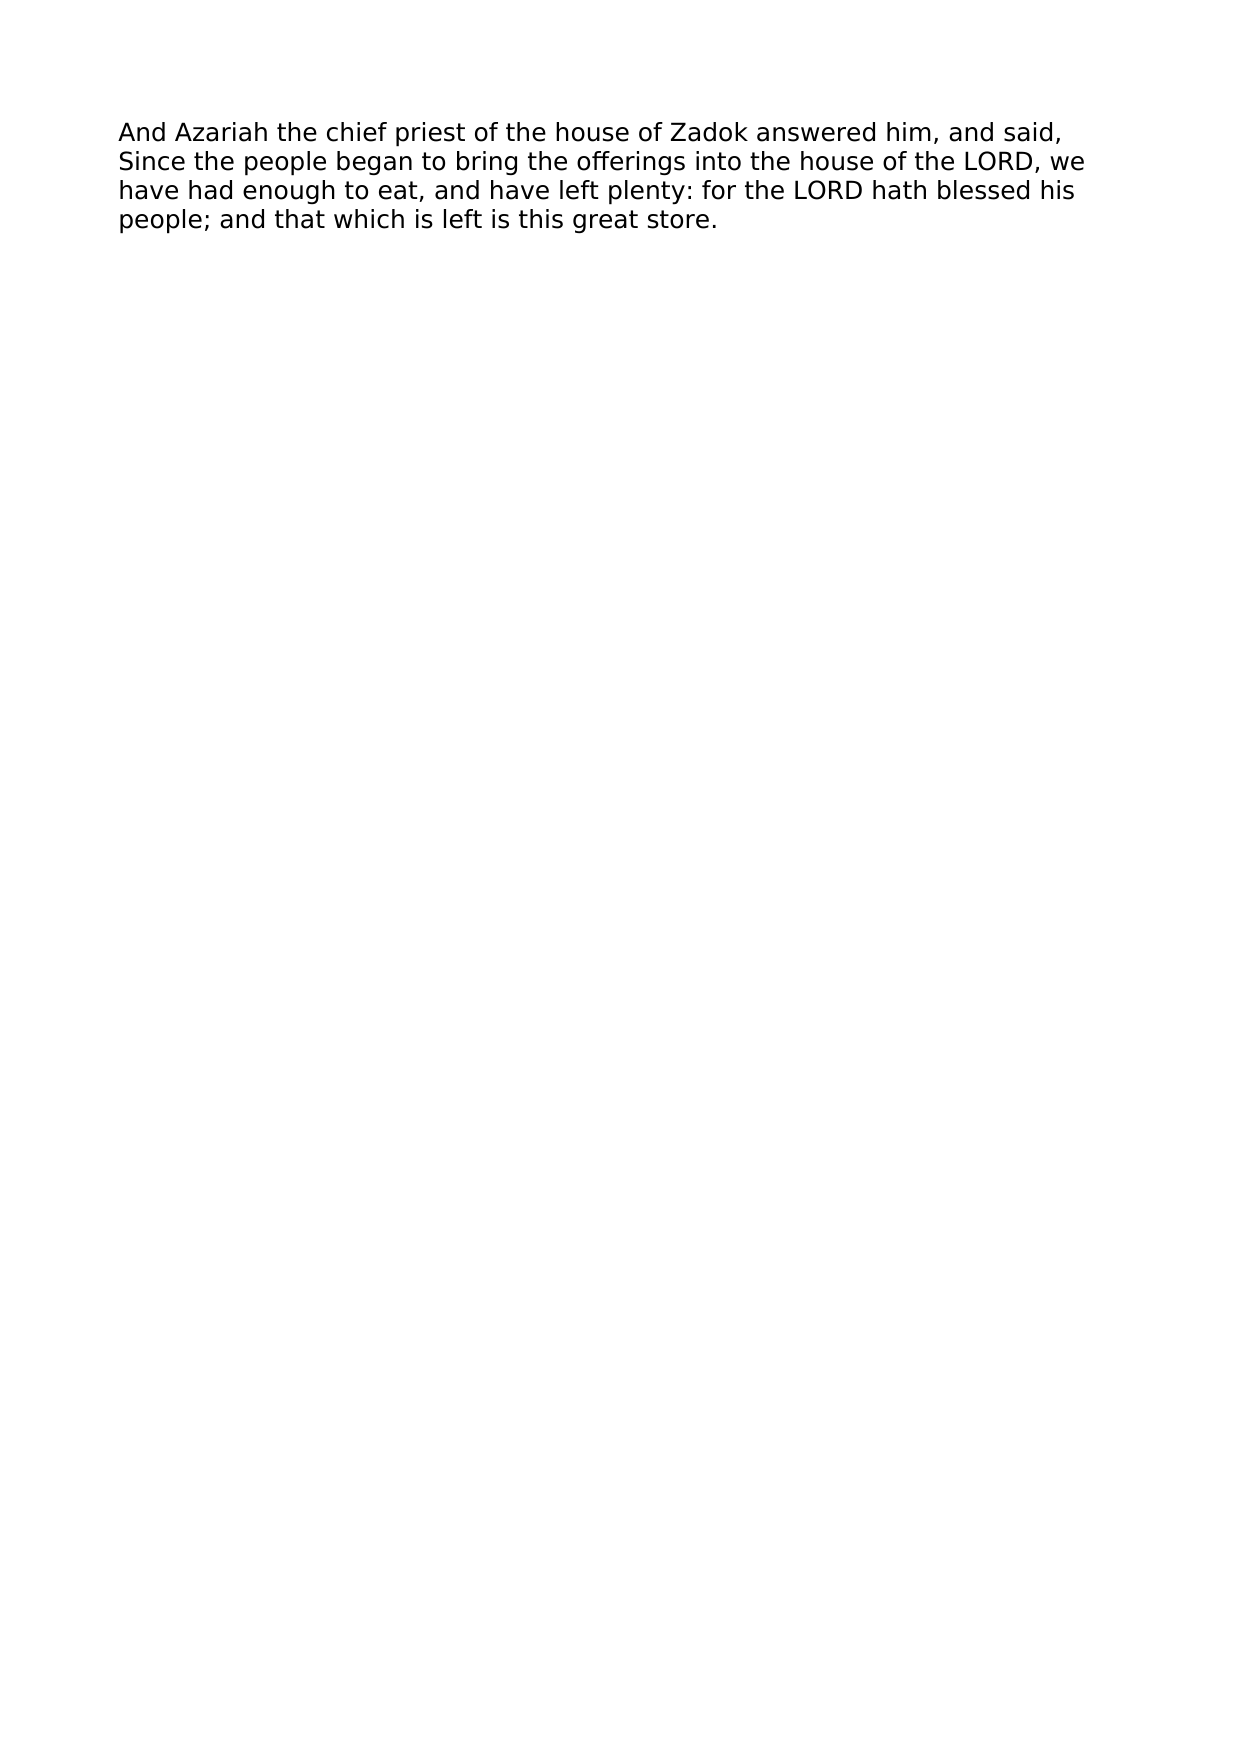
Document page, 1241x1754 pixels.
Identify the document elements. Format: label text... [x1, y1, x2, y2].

text And Azariah the chief priest of the house of Zadok answered him, and said, Since the people began to bring the offerings into the house of the LORD, we have had enough to eat, and have left plenty: for the LORD hath blessed his people; and that which is left is this great store. [118, 118, 1122, 235]
